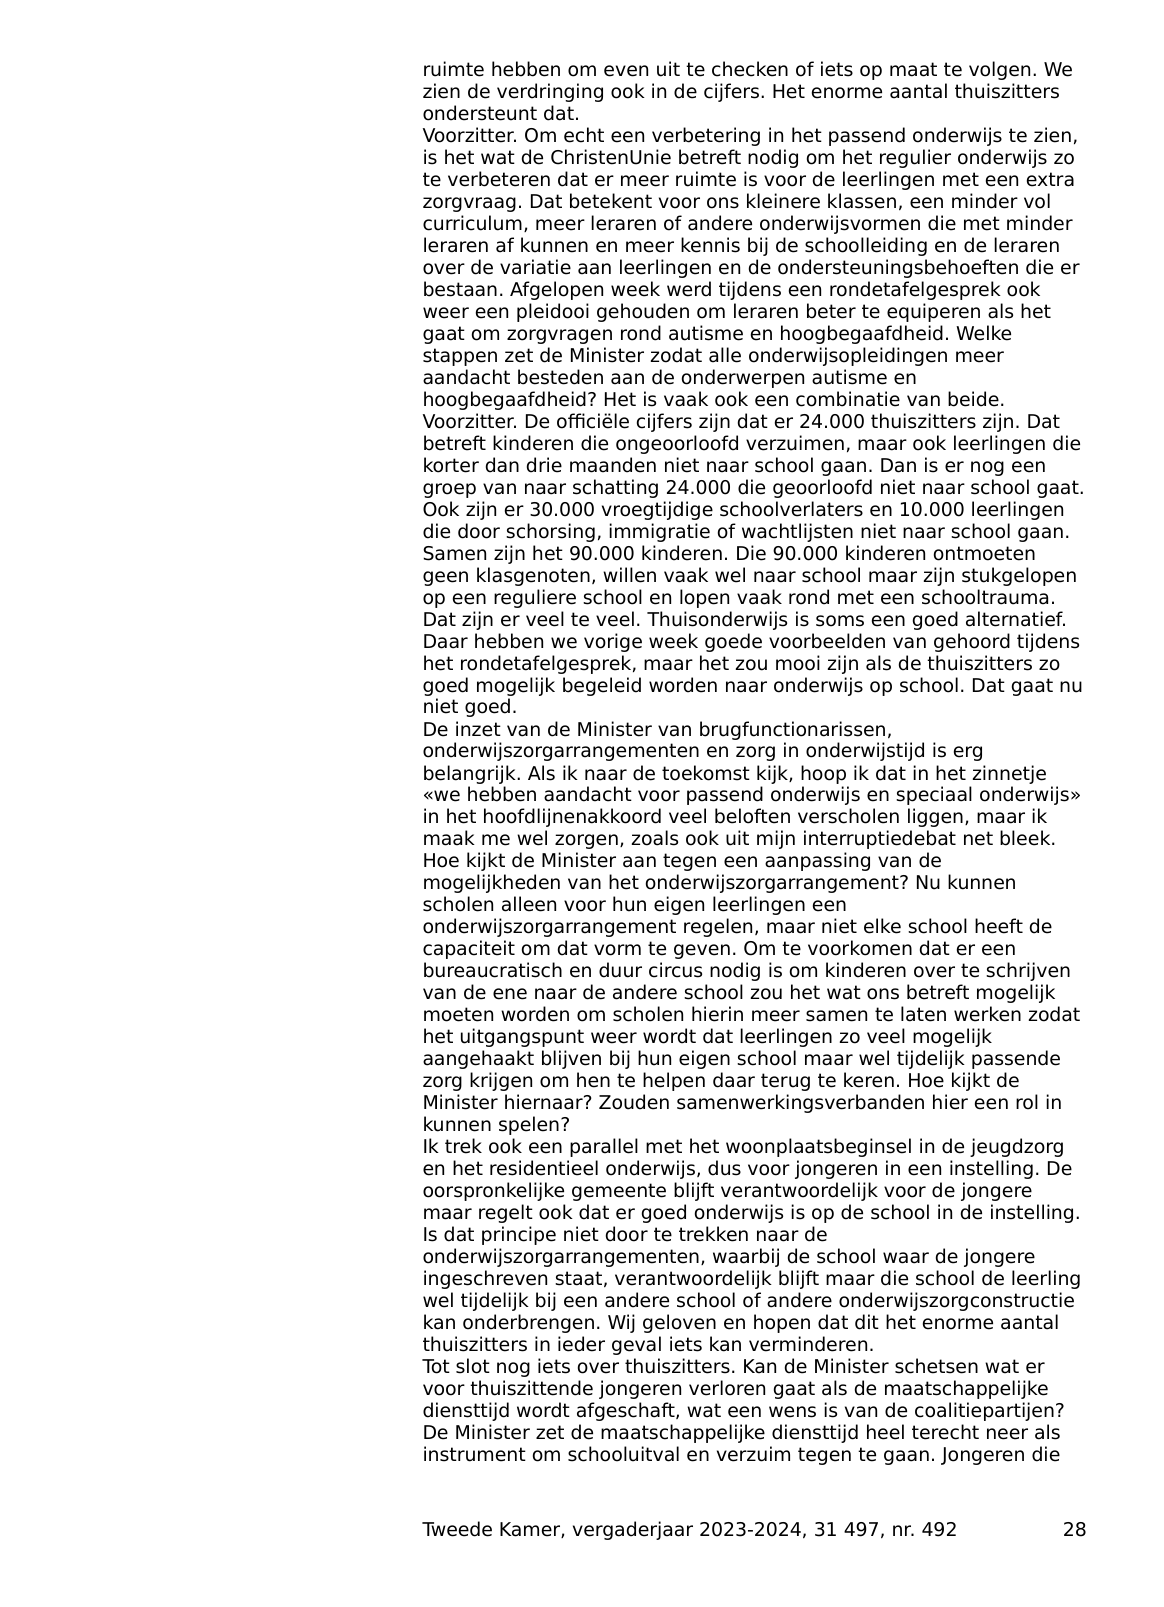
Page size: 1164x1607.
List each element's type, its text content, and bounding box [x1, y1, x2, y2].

text Tot slot nog iets over thuiszitters. Kan de Minister schetsen wat er voor thuiszittende jongeren verloren gaat als de maatschappelijke diensttijd wordt afgeschaft, wat een wens is van de coalitiepartijen? De Minister zet de maatschappelijke diensttijd heel terecht neer als instrument om schooluitval en verzuim tegen te gaan. Jongeren die [422, 1356, 1087, 1466]
text Ik trek ook een parallel met het woonplaatsbeginsel in de jeugdzorg en het residentieel onderwijs, dus voor jongeren in een instelling. De oorspronkelijke gemeente blijft verantwoordelijk voor de jongere maar regelt ook dat er goed onderwijs is op de school in de instelling. Is dat principe niet door te trekken naar de onderwijszorgarrangementen, waarbij de school waar de jongere ingeschreven staat, verantwoordelijk blijft maar die school de leerling wel tijdelijk bij een andere school of andere onderwijszorgconstructie kan onderbrengen. Wij geloven en hopen dat dit het enorme aantal thuiszitters in ieder geval iets kan verminderen. [422, 1136, 1087, 1356]
text De inzet van de Minister van brugfunctionarissen, onderwijszorgarrangementen en zorg in onderwijstijd is erg belangrijk. Als ik naar de toekomst kijk, hoop ik dat in het zinnetje «we hebben aandacht voor passend onderwijs en speciaal onderwijs» in het hoofdlijnenakkoord veel beloften verscholen liggen, maar ik maak me wel zorgen, zoals ook uit mijn interruptiedebat net bleek. Hoe kijkt de Minister aan tegen een aanpassing van de mogelijkheden van het onderwijszorgarrangement? Nu kunnen scholen alleen voor hun eigen leerlingen een onderwijszorgarrangement regelen, maar niet elke school heeft de capaciteit om dat vorm te geven. Om te voorkomen dat er een bureaucratisch en duur circus nodig is om kinderen over te schrijven van de ene naar de andere school zou het wat ons betreft mogelijk moeten worden om scholen hierin meer samen te laten werken zodat het uitgangspunt weer wordt dat leerlingen zo veel mogelijk aangehaakt blijven bij hun eigen school maar wel tijdelijk passende zorg krijgen om hen te helpen daar terug te keren. Hoe kijkt de Minister hiernaar? Zouden samenwerkingsverbanden hier een rol in kunnen spelen? [422, 718, 1087, 1136]
text Voorzitter. Om echt een verbetering in het passend onderwijs te zien, is het wat de ChristenUnie betreft nodig om het regulier onderwijs zo te verbeteren dat er meer ruimte is voor de leerlingen met een extra zorgvraag. Dat betekent voor ons kleinere klassen, een minder vol curriculum, meer leraren of andere onderwijsvormen die met minder leraren af kunnen en meer kennis bij de schoolleiding en de leraren over de variatie aan leerlingen en de ondersteuningsbehoeften die er bestaan. Afgelopen week werd tijdens een rondetafelgesprek ook weer een pleidooi gehouden om leraren beter te equiperen als het gaat om zorgvragen rond autisme en hoogbegaafdheid. Welke stappen zet de Minister zodat alle onderwijsopleidingen meer aandacht besteden aan de onderwerpen autisme en hoogbegaafdheid? Het is vaak ook een combinatie van beide. [422, 125, 1087, 411]
text Voorzitter. De officiële cijfers zijn dat er 24.000 thuiszitters zijn. Dat betreft kinderen die ongeoorloofd verzuimen, maar ook leerlingen die korter dan drie maanden niet naar school gaan. Dan is er nog een groep van naar schatting 24.000 die geoorloofd niet naar school gaat. Ook zijn er 30.000 vroegtijdige schoolverlaters en 10.000 leerlingen die door schorsing, immigratie of wachtlijsten niet naar school gaan. Samen zijn het 90.000 kinderen. Die 90.000 kinderen ontmoeten geen klasgenoten, willen vaak wel naar school maar zijn stukgelopen op een reguliere school en lopen vaak rond met een schooltrauma. Dat zijn er veel te veel. Thuisonderwijs is soms een goed alternatief. Daar hebben we vorige week goede voorbeelden van gehoord tijdens het rondetafelgesprek, maar het zou mooi zijn als de thuiszitters zo goed mogelijk begeleid worden naar onderwijs op school. Dat gaat nu niet goed. [422, 411, 1087, 718]
text ruimte hebben om even uit te checken of iets op maat te volgen. We zien de verdringing ook in de cijfers. Het enorme aantal thuiszitters ondersteunt dat. [422, 59, 1087, 125]
